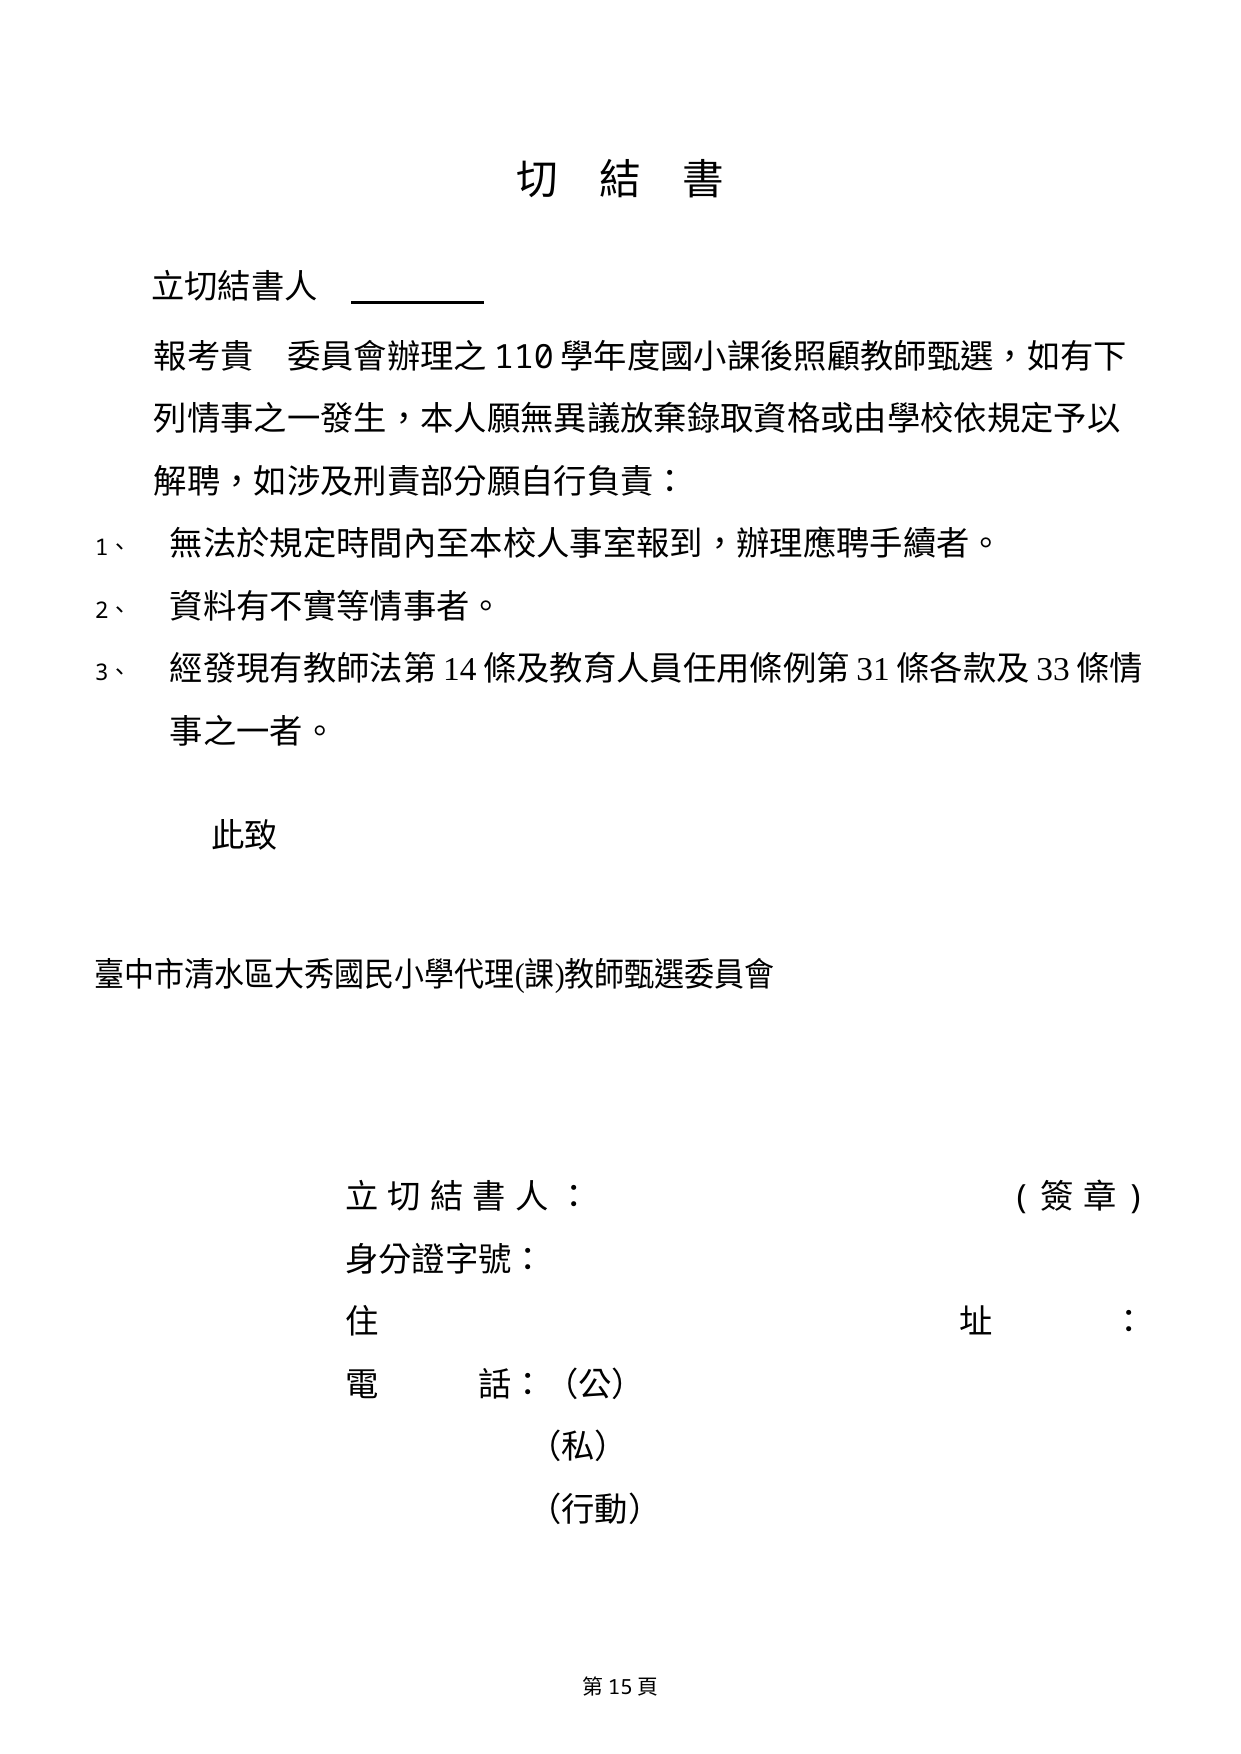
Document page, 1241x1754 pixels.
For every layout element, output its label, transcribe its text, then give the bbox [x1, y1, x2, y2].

text 立切結書人 [151, 260, 1146, 308]
text 切 結 書 [94, 146, 1146, 206]
text 報考貴 委員會辦理之110學年度國小課後照顧教師甄選，如有下列情事之一發生，本人願無異議放棄錄取資格或由學校依規定予以解聘，如涉及刑責部分願自行負責： [153, 312, 1146, 500]
text （私） [94, 1420, 1146, 1468]
text （行動） [94, 1483, 1146, 1531]
text 臺中市清水區大秀國民小學代理(課)教師甄選委員會 [94, 930, 1146, 993]
list 經發現有教師法第14條及教育人員任用條例第31條各款及33條情事之一者。 [94, 625, 1146, 750]
list 資料有不實等情事者。 [94, 562, 1146, 625]
text 立切結書人： (簽章) 身分證字號： [345, 1169, 1146, 1281]
text 此致 [94, 809, 1146, 857]
text 住 址： 電 話：（公） [345, 1295, 1146, 1406]
list 無法於規定時間內至本校人事室報到，辦理應聘手續者。 [94, 500, 1146, 562]
